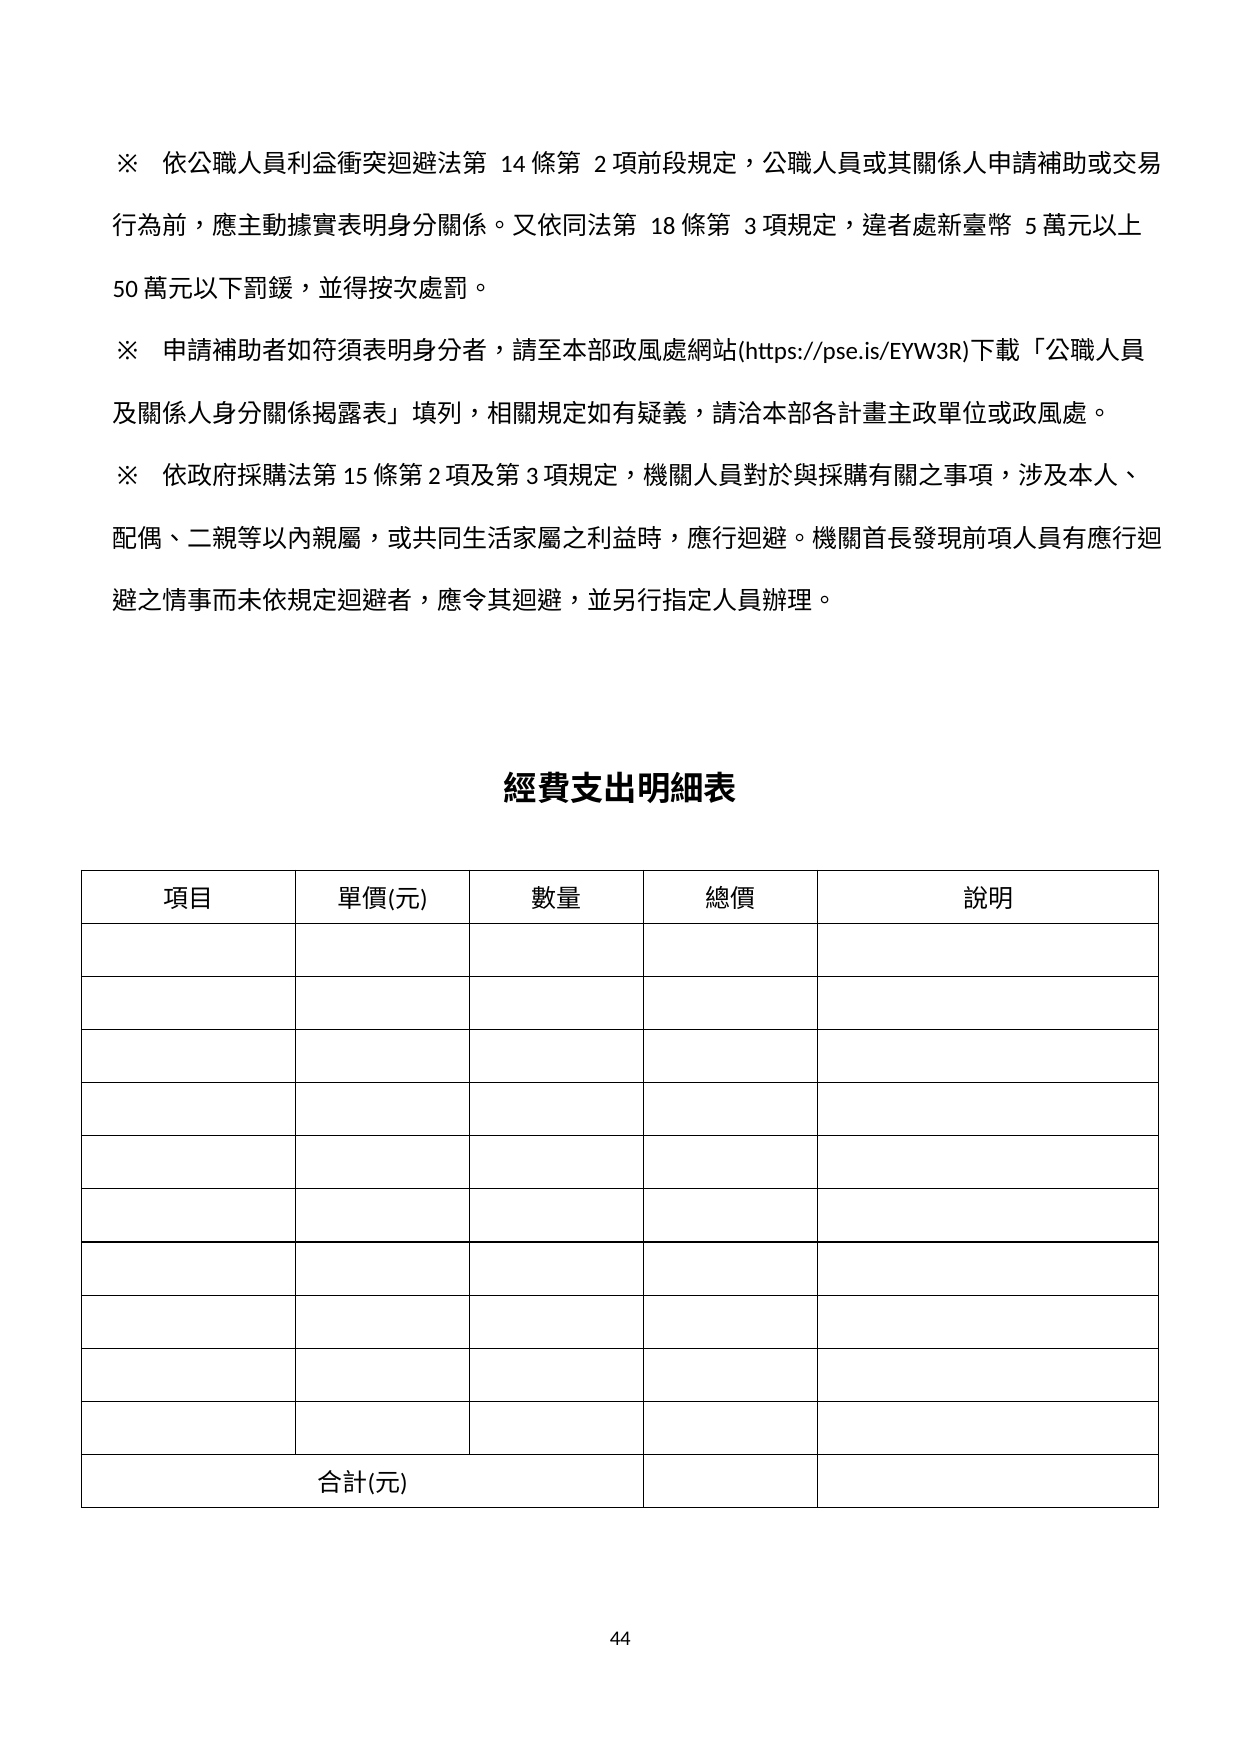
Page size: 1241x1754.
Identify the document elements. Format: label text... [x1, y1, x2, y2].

table_cell [644, 1296, 817, 1348]
table_cell [644, 1402, 817, 1454]
table_cell [82, 1402, 295, 1454]
table_cell [644, 977, 817, 1029]
table_cell [296, 1083, 469, 1135]
list 依政府採購法第15條第2項及第3項規定，機關人員對於與採購有關之事項，涉及本人、配偶、二親等以內親屬，或共同生活家屬之利益時，應行迴避。機關首長發現前項人員有應行迴避之情事而未依規定迴避者，應令其迴避，並另行指定人員辦理。 [112, 432, 1165, 619]
table_cell [818, 1455, 1158, 1507]
table_cell [818, 1243, 1158, 1294]
table_cell [82, 1189, 295, 1241]
table_header 總價 [644, 871, 817, 923]
table_cell [818, 1189, 1158, 1241]
table_cell [818, 1402, 1158, 1454]
table_cell [82, 977, 295, 1029]
table_cell [644, 1243, 817, 1294]
table_cell [82, 1296, 295, 1348]
table_cell [644, 1083, 817, 1135]
table_cell 合計(元) [82, 1455, 643, 1507]
table_cell [818, 1136, 1158, 1188]
table_cell [644, 1349, 817, 1401]
table_cell [470, 1136, 643, 1188]
table_cell [818, 977, 1158, 1029]
table_cell [296, 1030, 469, 1082]
table_cell [82, 924, 295, 976]
table_cell [82, 1136, 295, 1188]
table_cell [470, 1030, 643, 1082]
table_cell [470, 1189, 643, 1241]
table_cell [82, 1349, 295, 1401]
table_cell [644, 1136, 817, 1188]
table_cell [818, 924, 1158, 976]
table_cell [470, 924, 643, 976]
table_cell [470, 1243, 643, 1294]
table_header 數量 [470, 871, 643, 923]
table_cell [818, 1083, 1158, 1135]
table_cell [818, 1349, 1158, 1401]
table_cell [818, 1030, 1158, 1082]
table_cell [296, 977, 469, 1029]
table_cell [470, 1349, 643, 1401]
table_cell [296, 1349, 469, 1401]
table_cell [82, 1083, 295, 1135]
table_cell [296, 1189, 469, 1241]
text 經費支出明細表 [75, 744, 1165, 807]
table_header 說明 [818, 871, 1158, 923]
table_cell [296, 924, 469, 976]
table_cell [296, 1136, 469, 1188]
table_cell [470, 1083, 643, 1135]
table_cell [644, 1455, 817, 1507]
table_cell [470, 1296, 643, 1348]
table_header 項目 [82, 871, 295, 923]
table_header 單價(元) [296, 871, 469, 923]
table_cell [818, 1296, 1158, 1348]
table_cell [296, 1243, 469, 1294]
table_cell [82, 1030, 295, 1082]
table_cell [296, 1402, 469, 1454]
table_cell [82, 1243, 295, 1294]
table_cell [470, 1402, 643, 1454]
table_cell [296, 1296, 469, 1348]
table_cell [644, 1030, 817, 1082]
list 依公職人員利益衝突迴避法第 14 條第 2 項前段規定，公職人員或其關係人申請補助或交易行為前，應主動據實表明身分關係。又依同法第 18 條第 3 項規定，違者處新臺幣 5 萬元以上 50萬元以下罰鍰，並得按次處罰。 [112, 119, 1165, 307]
table_cell [644, 1189, 817, 1241]
list 申請補助者如符須表明身分者，請至本部政風處網站(https://pse.is/EYW3R)下載「公職人員及關係人身分關係揭露表」填列，相關規定如有疑義，請洽本部各計畫主政單位或政風處。 [112, 307, 1165, 432]
table_cell [644, 924, 817, 976]
table_cell [470, 977, 643, 1029]
